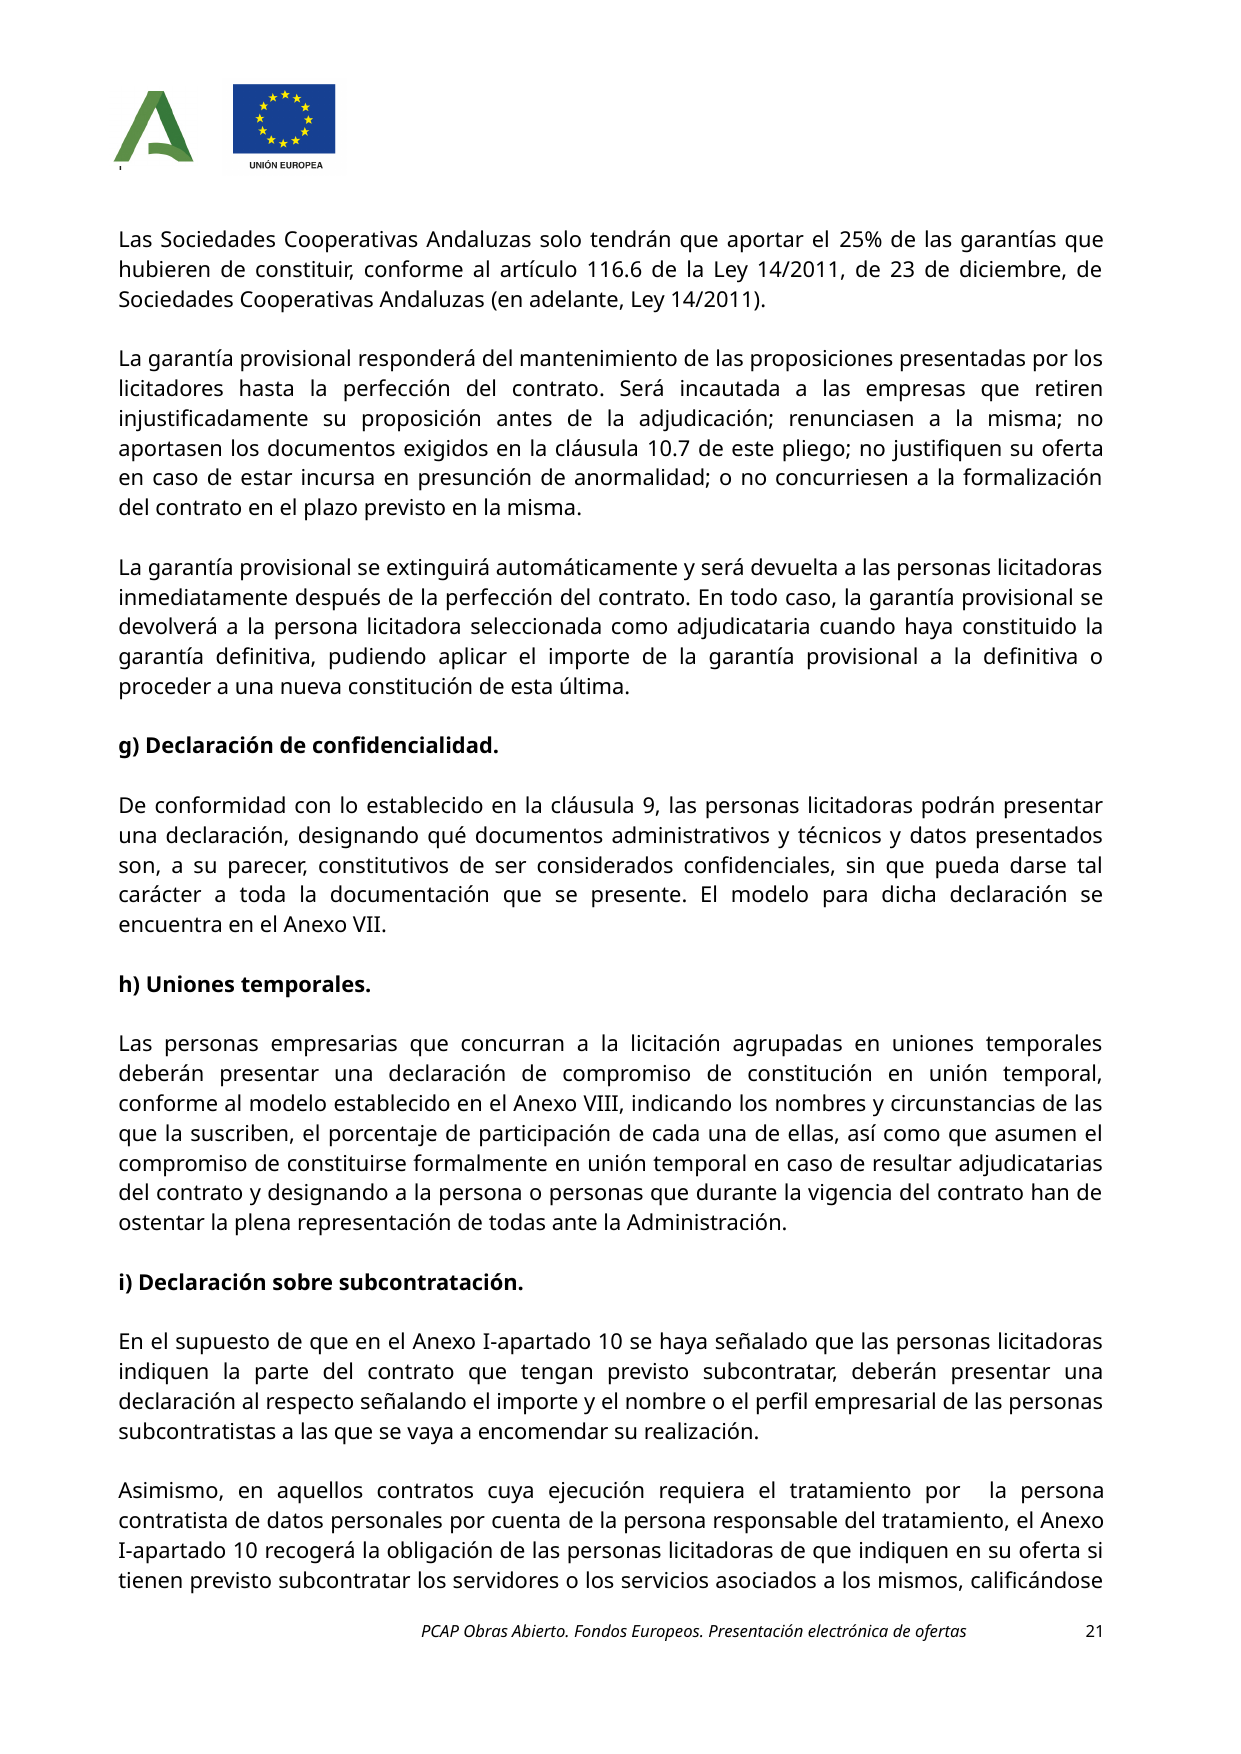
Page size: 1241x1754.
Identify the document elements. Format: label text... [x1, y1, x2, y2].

text La garantía provisional responderá del mantenimiento de las proposiciones presentadas por los licitadores hasta la perfección del contrato. Será incautada a las empresas que retiren injustificadamente su proposición antes de la adjudicación; renunciasen a la misma; no aportasen los documentos exigidos en la cláusula 10.7 de este pliego; no justifiquen su oferta en caso de estar incursa en presunción de anormalidad; o no concurriesen a la formalización del contrato en el plazo previsto en la misma. [118, 343, 1104, 522]
picture [221, 78, 347, 176]
text La garantía provisional se extinguirá automáticamente y será devuelta a las personas licitadoras inmediatamente después de la perfección del contrato. En todo caso, la garantía provisional se devolverá a la persona licitadora seleccionada como adjudicataria cuando haya constituido la garantía definitiva, pudiendo aplicar el importe de la garantía provisional a la definitiva o proceder a una nueva constitución de esta última. [118, 552, 1104, 701]
text De conformidad con lo establecido en la cláusula 9, las personas licitadoras podrán presentar una declaración, designando qué documentos administrativos y técnicos y datos presentados son, a su parecer, constitutivos de ser considerados confidenciales, sin que pueda darse tal carácter a toda la documentación que se presente. El modelo para dicha declaración se encuentra en el Anexo VII. [118, 790, 1104, 939]
text Las personas empresarias que concurran a la licitación agrupadas en uniones temporales deberán presentar una declaración de compromiso de constitución en unión temporal, conforme al modelo establecido en el Anexo VIII, indicando los nombres y circunstancias de las que la suscriben, el porcentaje de participación de cada una de ellas, así como que asumen el compromiso de constituirse formalmente en unión temporal en caso de resultar adjudicatarias del contrato y designando a la persona o personas que durante la vigencia del contrato han de ostentar la plena representación de todas ante la Administración. [118, 1028, 1104, 1237]
text Las Sociedades Cooperativas Andaluzas solo tendrán que aportar el 25% de las garantías que hubieren de constituir, conforme al artículo 116.6 de la Ley 14/2011, de 23 de diciembre, de Sociedades Cooperativas Andaluzas (en adelante, Ley 14/2011). [118, 224, 1104, 313]
text g) Declaración de confidencialidad. [118, 731, 1104, 760]
text h) Uniones temporales. [118, 969, 1104, 999]
text i) Declaración sobre subcontratación. [118, 1267, 1104, 1297]
text En el supuesto de que en el Anexo I-apartado 10 se haya señalado que las personas licitadoras indiquen la parte del contrato que tengan previsto subcontratar, deberán presentar una declaración al respecto señalando el importe y el nombre o el perfil empresarial de las personas subcontratistas a las que se vaya a encomendar su realización. [118, 1326, 1104, 1446]
text Asimismo, en aquellos contratos cuya ejecución requiera el tratamiento por la persona contratista de datos personales por cuenta de la persona responsable del tratamiento, el Anexo I-apartado 10 recogerá la obligación de las personas licitadoras de que indiquen en su oferta si tienen previsto subcontratar los servidores o los servicios asociados a los mismos, calificándose [118, 1475, 1104, 1594]
picture [109, 86, 198, 166]
